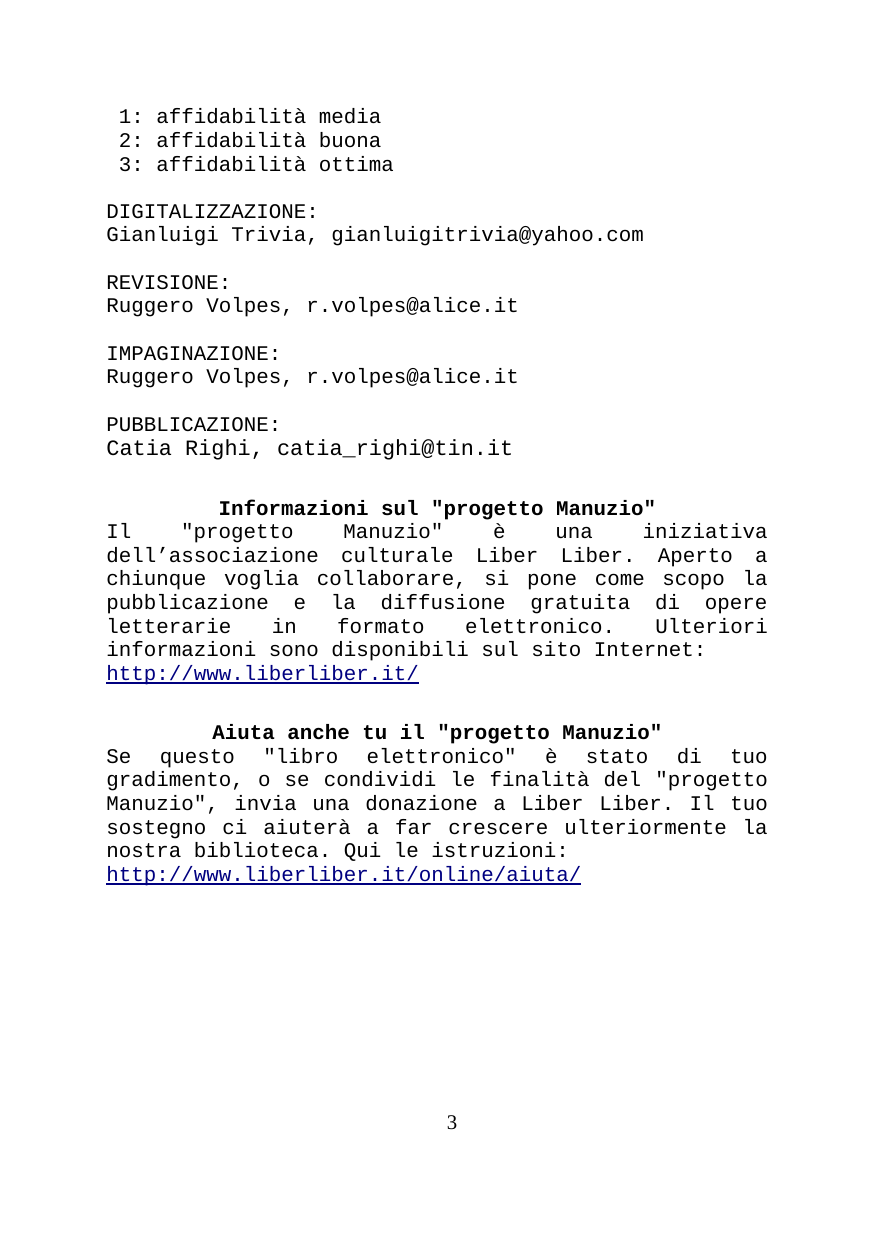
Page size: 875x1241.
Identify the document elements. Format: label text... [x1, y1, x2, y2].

text Aiuta anche tu il "progetto Manuzio" [106, 722, 768, 746]
text Ruggero Volpes, r.volpes@alice.it [106, 366, 768, 390]
text DIGITALIZZAZIONE: [106, 201, 768, 224]
text 2: affidabilità buona [106, 130, 768, 153]
text Catia Righi, catia_righi@tin.it [106, 437, 768, 462]
text Il "progetto Manuzio" è una iniziativa dell’associazione culturale Liber Liber. Aperto a chiunque voglia collaborare, si pone come scopo la pubblicazione e la diffusione gratuita di opere letterarie in formato elettronico. Ulteriori informazioni sono disponibili sul sito Internet: [106, 521, 768, 663]
text REVISIONE: [106, 272, 768, 295]
text Informazioni sul "progetto Manuzio" [106, 497, 768, 521]
text http://www.liberliber.it/online/aiuta/ [106, 864, 768, 888]
text 3: affidabilità ottima [106, 153, 768, 177]
text IMPAGINAZIONE: [106, 343, 768, 366]
text Ruggero Volpes, r.volpes@alice.it [106, 295, 768, 319]
text Gianluigi Trivia, gianluigitrivia@yahoo.com [106, 224, 768, 248]
text PUBBLICAZIONE: [106, 414, 768, 437]
text http://www.liberliber.it/ [106, 663, 768, 687]
text 1: affidabilità media [106, 106, 768, 130]
text Se questo "libro elettronico" è stato di tuo gradimento, o se condividi le finalità del "progetto Manuzio", invia una donazione a Liber Liber. Il tuo sostegno ci aiuterà a far crescere ulteriormente la nostra biblioteca. Qui le istruzioni: [106, 746, 768, 864]
